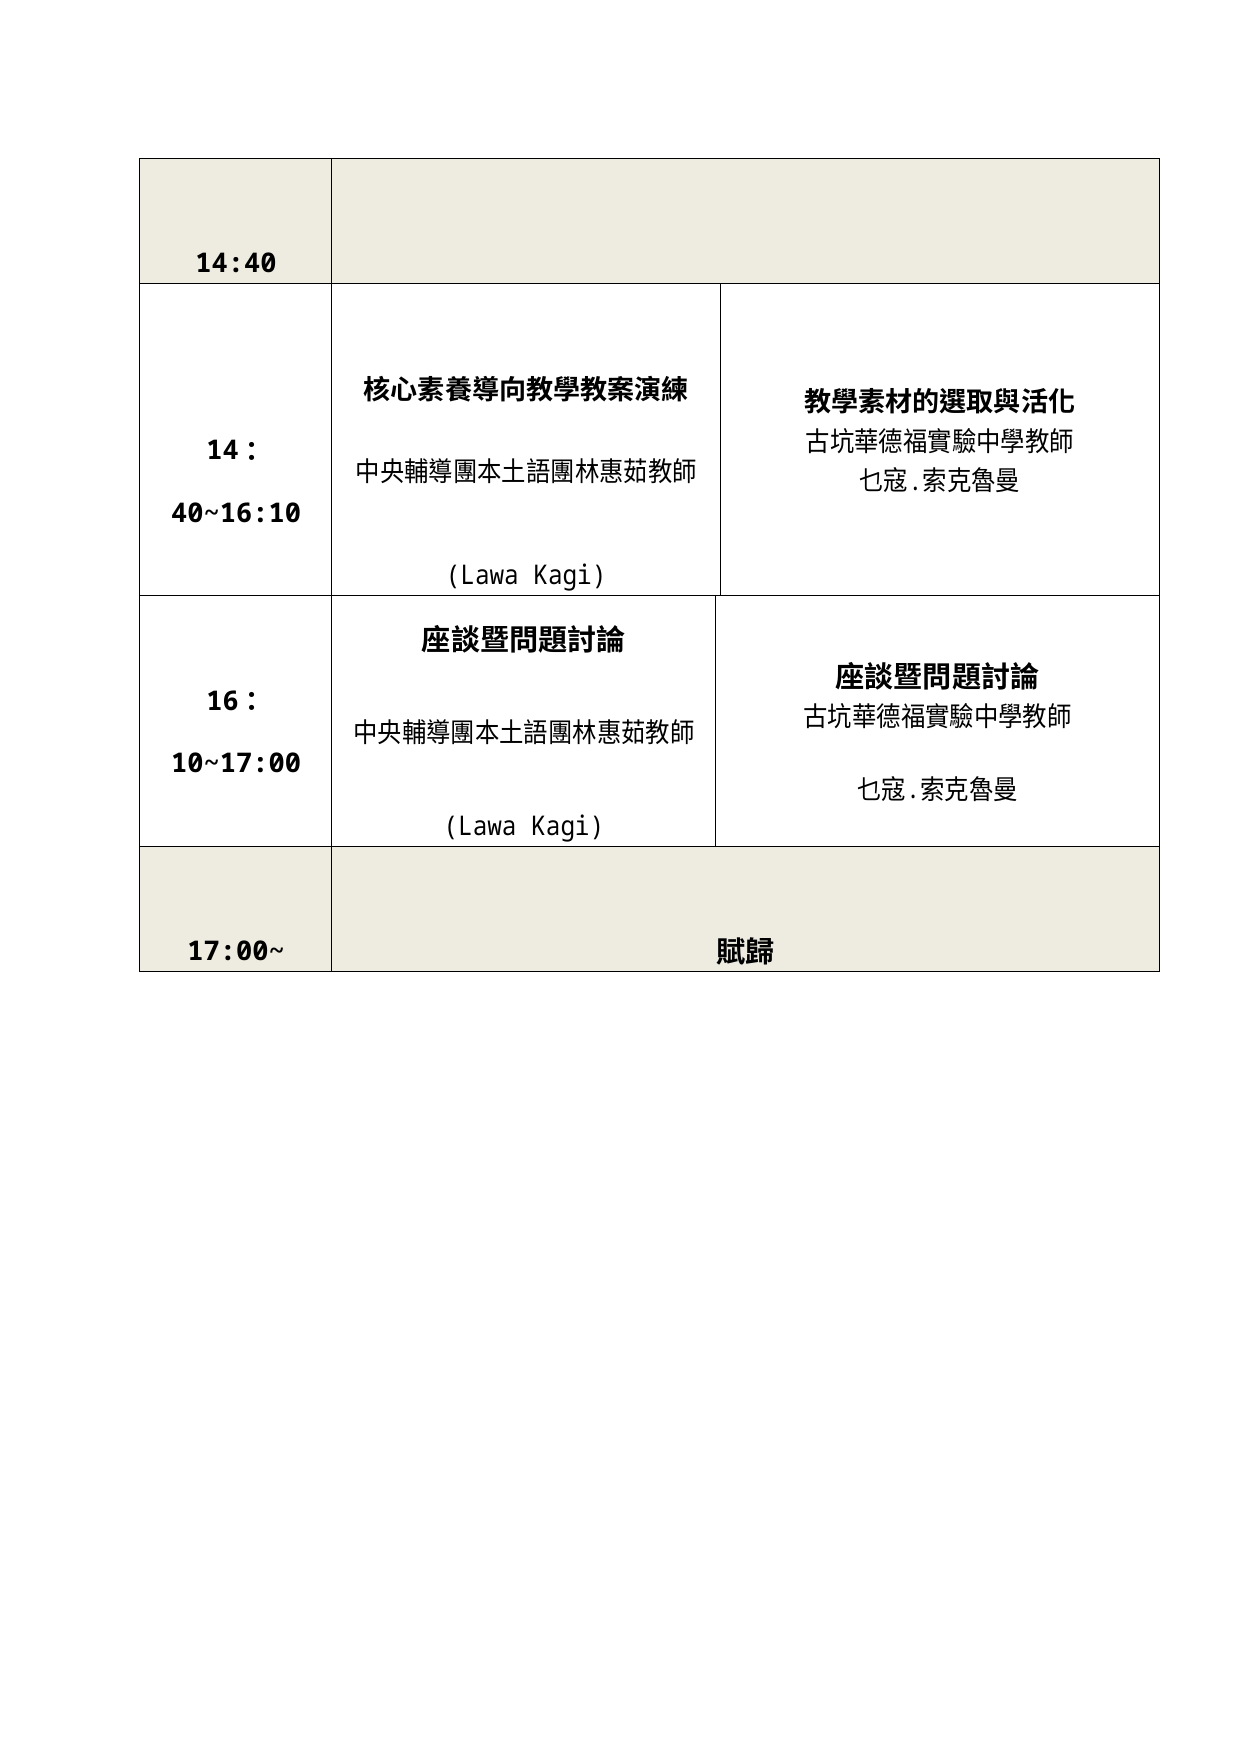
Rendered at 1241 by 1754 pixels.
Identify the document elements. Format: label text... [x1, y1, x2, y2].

table_cell 14:40 [140, 159, 331, 283]
table_cell 17:00~ [140, 847, 331, 971]
table_cell 教學素材的選取與活化 古坑華德福實驗中學教師 乜寇.索克魯曼 [721, 284, 1159, 594]
table_cell 座談暨問題討論 中央輔導團本土語團林惠茹教師 (Lawa Kagi) [332, 596, 715, 846]
table_cell 16：10~17:00 [140, 596, 331, 846]
table_cell 14：40~16:10 [140, 284, 331, 594]
table_cell [332, 159, 1159, 283]
table_cell 賦歸 [332, 847, 1159, 971]
table_cell 核心素養導向教學教案演練 中央輔導團本土語團林惠茹教師 (Lawa Kagi) [332, 284, 720, 594]
table_cell 座談暨問題討論 古坑華德福實驗中學教師 乜寇.索克魯曼 [716, 596, 1159, 846]
